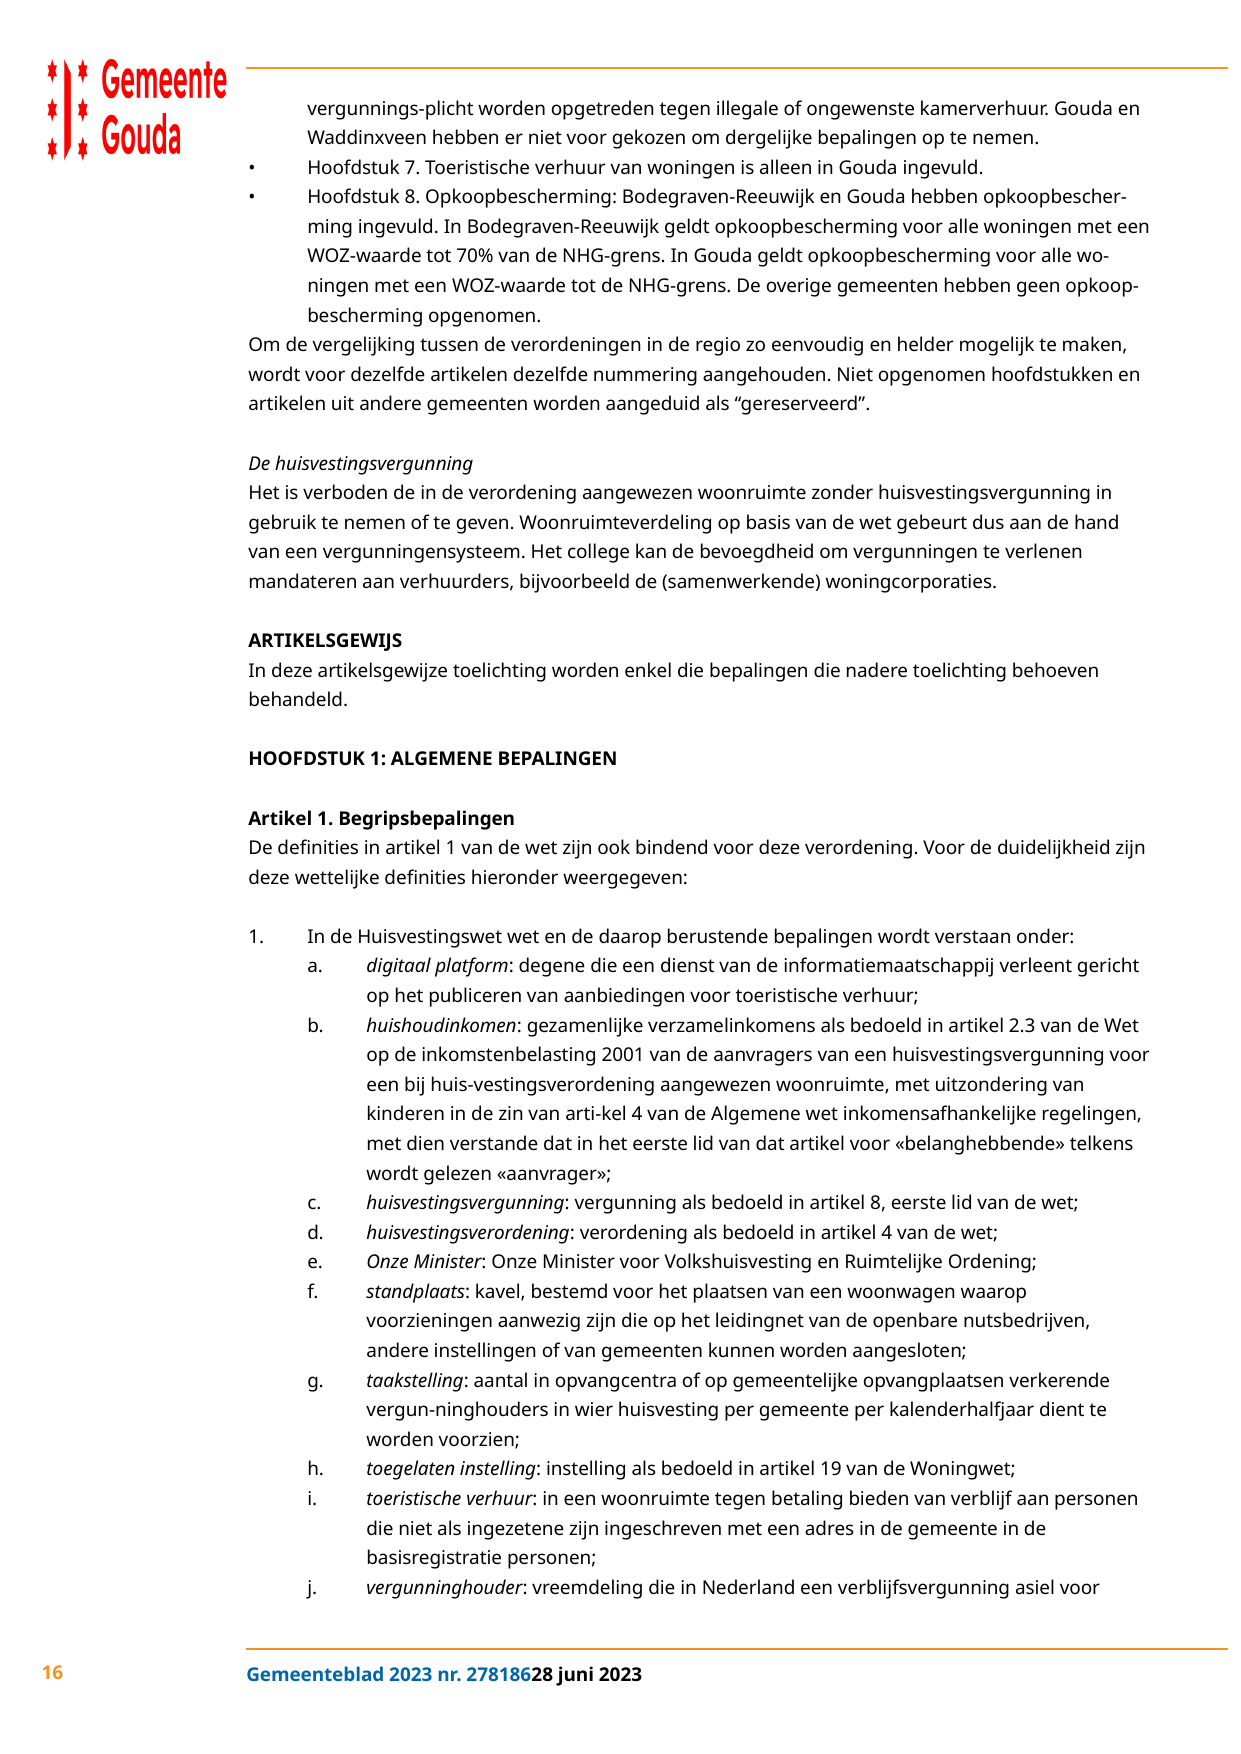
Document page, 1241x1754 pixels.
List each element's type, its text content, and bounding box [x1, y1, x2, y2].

list digitaal platform: degene die een dienst van de informatiemaatschappij verleent gericht op het publiceren van aanbiedingen voor toeristische verhuur; [307, 953, 1152, 1008]
list huisvestingsvergunning: vergunning als bedoeld in artikel 8, eerste lid van de wet; [307, 1189, 1152, 1215]
list Hoofdstuk 7. Toeristische verhuur van woningen is alleen in Gouda ingevuld. [248, 154, 1152, 180]
text Om de vergelijking tussen de verordeningen in de regio zo eenvoudig en helder mogelijk te maken, wordt voor dezelfde artikelen dezelfde nummering aangehouden. Niet opgenomen hoofdstukken en artikelen uit andere gemeenten worden aangeduid als “gereserveerd”. [248, 331, 1152, 416]
text In deze artikelsgewijze toelichting worden enkel die bepalingen die nadere toelichting behoeven behandeld. [248, 657, 1152, 712]
text Artikel 1. Begripsbepalingen [248, 805, 1152, 831]
text HOOFDSTUK 1: ALGEMENE BEPALINGEN [248, 746, 1152, 771]
text Het is verboden de in de verordening aangewezen woonruimte zonder huisvestingsvergunning in gebruik te nemen of te geven. Woonruimteverdeling op basis van de wet gebeurt dus aan de hand van een vergunningensysteem. Het college kan de bevoegdheid om vergunningen te verlenen mandateren aan verhuurders, bijvoorbeeld de (samenwerkende) woningcorporaties. [248, 479, 1152, 594]
list Hoofdstuk 8. Opkoopbescherming: Bodegraven-Reeuwijk en Gouda hebben opkoopbescher-ming ingevuld. In Bodegraven-Reeuwijk geldt opkoopbescherming voor alle woningen met een WOZ-waarde tot 70% van de NHG-grens. In Gouda geldt opkoopbescherming voor alle wo-ningen met een WOZ-waarde tot de NHG-grens. De overige gemeenten hebben geen opkoop-bescherming opgenomen. [248, 183, 1152, 328]
list standplaats: kavel, bestemd voor het plaatsen van een woonwagen waarop voorzieningen aanwezig zijn die op het leidingnet van de openbare nutsbedrijven, andere instellingen of van gemeenten kunnen worden aangesloten; [307, 1278, 1152, 1363]
text ARTIKELSGEWIJS [248, 627, 1152, 653]
list huishoudinkomen: gezamenlijke verzamelinkomens als bedoeld in artikel 2.3 van de Wet op de inkomstenbelasting 2001 van de aanvragers van een huisvestingsvergunning voor een bij huis-vestingsverordening aangewezen woonruimte, met uitzondering van kinderen in de zin van arti-kel 4 van de Algemene wet inkomensafhankelijke regelingen, met dien verstande dat in het eerste lid van dat artikel voor «belanghebbende» telkens wordt gelezen «aanvrager»; [307, 1012, 1152, 1186]
list Onze Minister: Onze Minister voor Volkshuisvesting en Ruimtelijke Ordening; [307, 1248, 1152, 1274]
list vergunninghouder: vreemdeling die in Nederland een verblijfsvergunning asiel voor [307, 1574, 1152, 1600]
text De definities in artikel 1 van de wet zijn ook bindend voor deze verordening. Voor de duidelijkheid zijn deze wettelijke definities hieronder weergegeven: [248, 834, 1152, 890]
list taakstelling: aantal in opvangcentra of op gemeentelijke opvangplaatsen verkerende vergun-ninghouders in wier huisvesting per gemeente per kalenderhalfjaar dient te worden voorzien; [307, 1367, 1152, 1452]
picture [41, 47, 231, 172]
text De huisvestingsvergunning [248, 450, 1152, 476]
list toegelaten instelling: instelling als bedoeld in artikel 19 van de Woningwet; [307, 1456, 1152, 1481]
list toeristische verhuur: in een woonruimte tegen betaling bieden van verblijf aan personen die niet als ingezetene zijn ingeschreven met een adres in de gemeente in de basisregistratie personen; [307, 1485, 1152, 1570]
list huisvestingsverordening: verordening als bedoeld in artikel 4 van de wet; [307, 1219, 1152, 1245]
list In de Huisvestingswet wet en de daarop berustende bepalingen wordt verstaan onder: [248, 923, 1152, 949]
list vergunnings-plicht worden opgetreden tegen illegale of ongewenste kamerverhuur. Gouda en Waddinxveen hebben er niet voor gekozen om dergelijke bepalingen op te nemen. [248, 95, 1152, 150]
